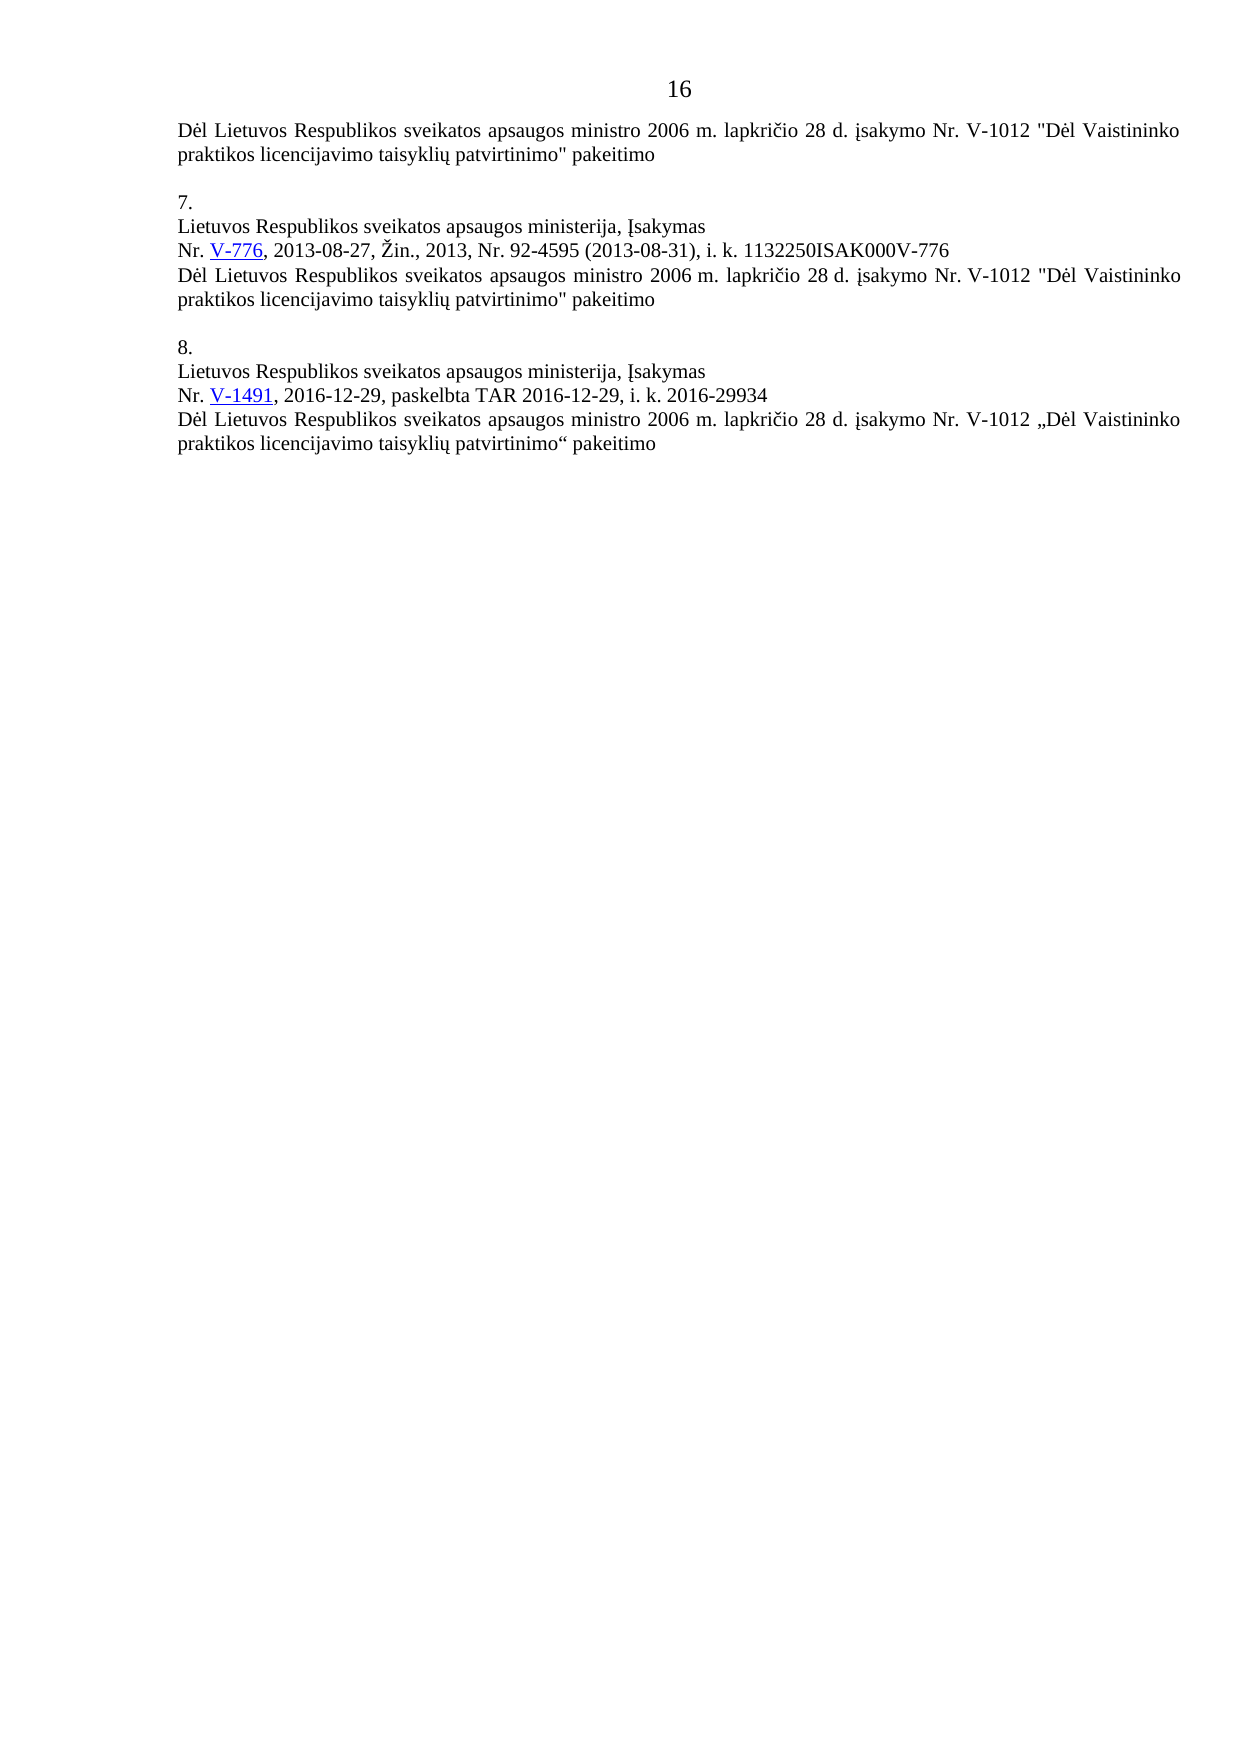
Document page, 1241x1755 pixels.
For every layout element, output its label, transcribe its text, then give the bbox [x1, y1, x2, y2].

text 8. [177, 335, 1181, 359]
text Lietuvos Respublikos sveikatos apsaugos ministerija, Įsakymas [177, 214, 1181, 238]
text Nr. V-1491, 2016-12-29, paskelbta TAR 2016-12-29, i. k. 2016-29934 [177, 383, 1181, 407]
text 7. [177, 190, 1181, 214]
text Dėl Lietuvos Respublikos sveikatos apsaugos ministro 2006 m. lapkričio 28 d. įsakymo Nr. V-1012 „Dėl Vaistininko praktikos licencijavimo taisyklių patvirtinimo“ pakeitimo [177, 407, 1181, 455]
text Dėl Lietuvos Respublikos sveikatos apsaugos ministro 2006 m. lapkričio 28 d. įsakymo Nr. V-1012 "Dėl Vaistininko praktikos licencijavimo taisyklių patvirtinimo" pakeitimo [177, 118, 1181, 166]
text Dėl Lietuvos Respublikos sveikatos apsaugos ministro 2006 m. lapkričio 28 d. įsakymo Nr. V-1012 "Dėl Vaistininko praktikos licencijavimo taisyklių patvirtinimo" pakeitimo [177, 262, 1181, 311]
text Nr. V-776, 2013-08-27, Žin., 2013, Nr. 92-4595 (2013-08-31), i. k. 1132250ISAK000V-776 [177, 238, 1181, 262]
text Lietuvos Respublikos sveikatos apsaugos ministerija, Įsakymas [177, 359, 1181, 383]
